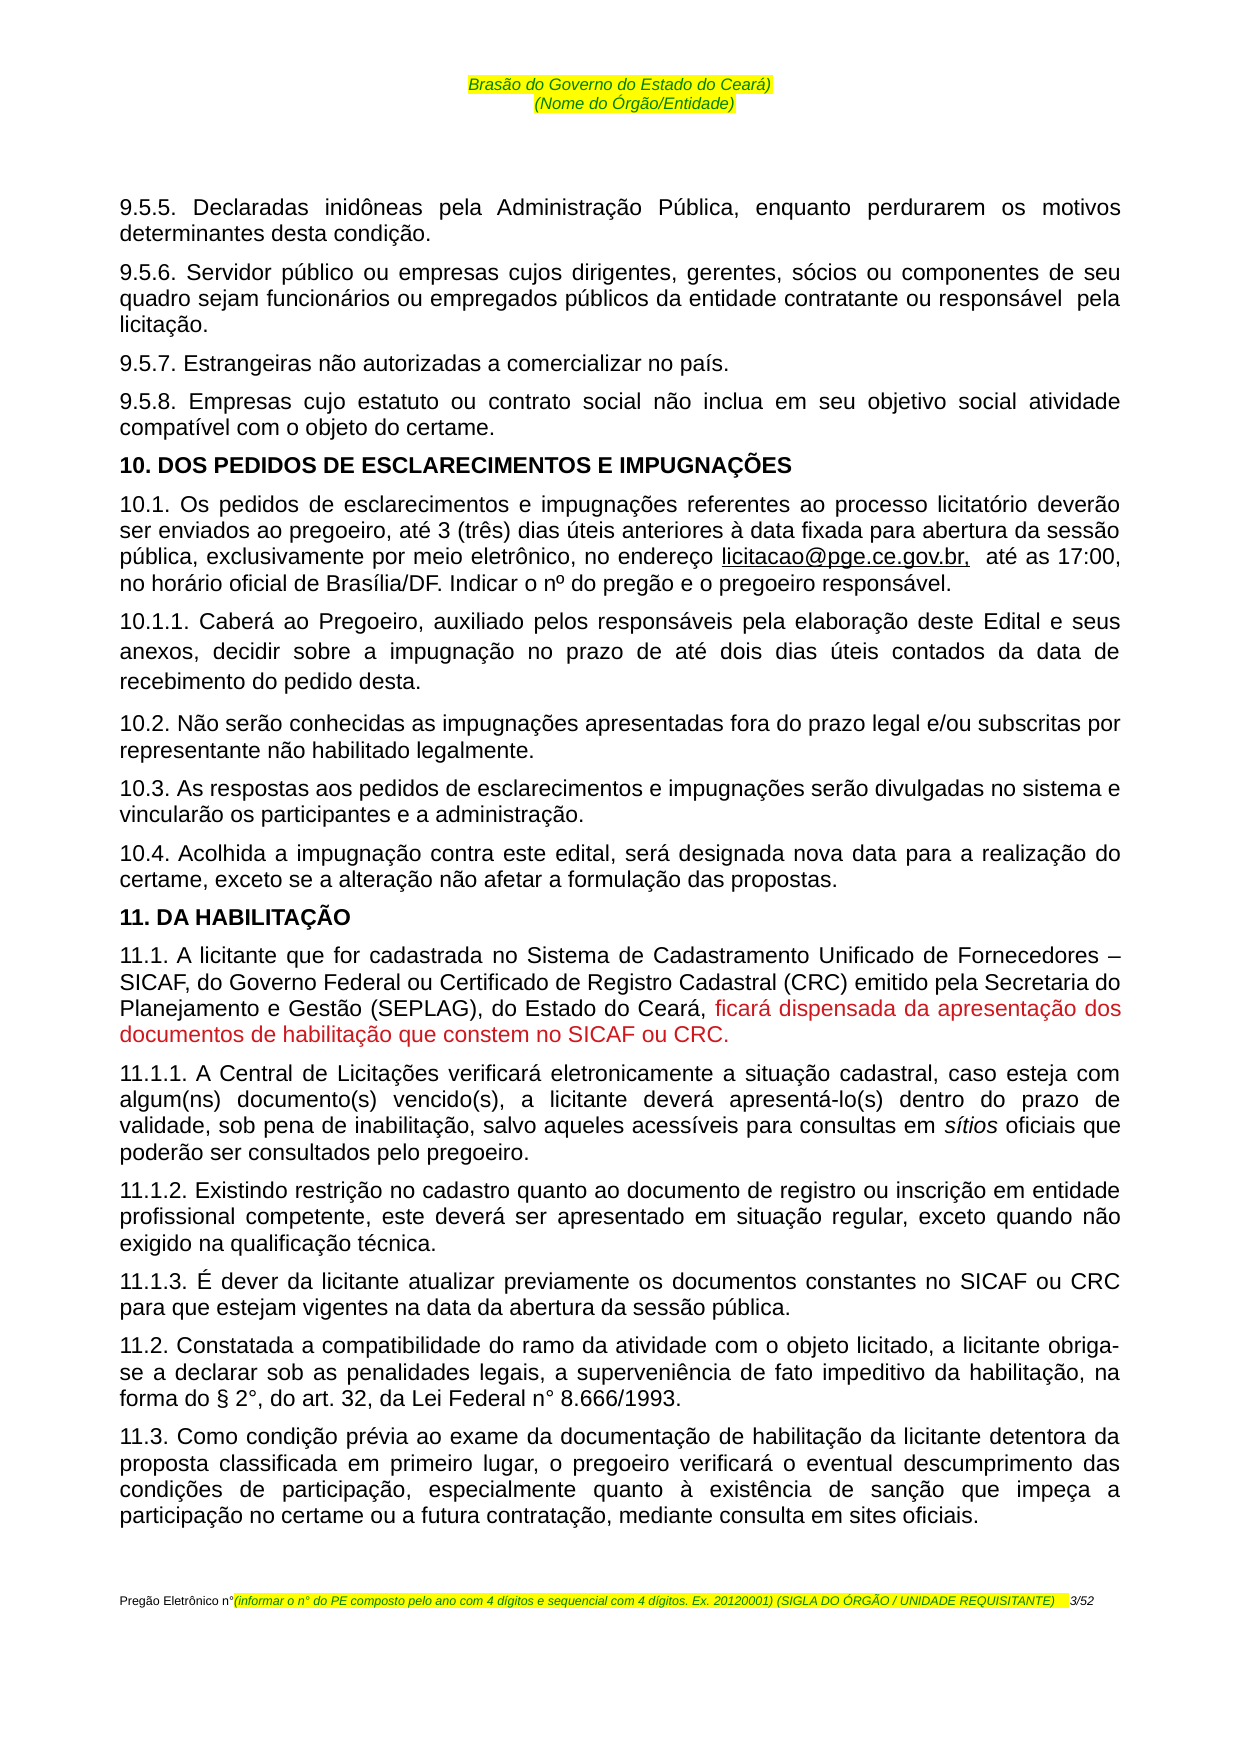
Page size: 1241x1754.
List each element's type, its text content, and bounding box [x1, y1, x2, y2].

text 11.1.3. É dever da licitante atualizar previamente os documentos constantes no SICAF ou CRC para que estejam vigentes na data da abertura da sessão pública. [119, 1268, 1121, 1321]
text 9.5.8. Empresas cujo estatuto ou contrato social não inclua em seu objetivo social atividade compatível com o objeto do certame. [119, 388, 1121, 440]
text 10.3. As respostas aos pedidos de esclarecimentos e impugnações serão divulgadas no sistema e vincularão os participantes e a administração. [119, 775, 1121, 828]
text 10.4. Acolhida a impugnação contra este edital, será designada nova data para a realização do certame, exceto se a alteração não afetar a formulação das propostas. [119, 839, 1121, 892]
text 9.5.7. Estrangeiras não autorizadas a comercializar no país. [119, 349, 1121, 376]
text 11.3. Como condição prévia ao exame da documentação de habilitação da licitante detentora da proposta classificada em primeiro lugar, o pregoeiro verificará o eventual descumprimento das condições de participação, especialmente quanto à existência de sanção que impeça a participação no certame ou a futura contratação, mediante consulta em sites oficiais. [119, 1423, 1121, 1529]
text 10. DOS PEDIDOS DE ESCLARECIMENTOS E IMPUGNAÇÕES [119, 452, 1121, 479]
text 11.1.1. A Central de Licitações verificará eletronicamente a situação cadastral, caso esteja com algum(ns) documento(s) vencido(s), a licitante deverá apresentá-lo(s) dentro do prazo de validade, sob pena de inabilitação, salvo aqueles acessíveis para consultas em sítios oficiais que poderão ser consultados pelo pregoeiro. [119, 1059, 1121, 1165]
text 11.1.2. Existindo restrição no cadastro quanto ao documento de registro ou inscrição em entidade profissional competente, este deverá ser apresentado em situação regular, exceto quando não exigido na qualificação técnica. [119, 1177, 1121, 1256]
list 10.1.1. Caberá ao Pregoeiro, auxiliado pelos responsáveis pela elaboração deste Edital e seus anexos, decidir sobre a impugnação no prazo de até dois dias úteis contados da data de recebimento do pedido desta. [119, 608, 1121, 694]
text 10.2. Não serão conhecidas as impugnações apresentadas fora do prazo legal e/ou subscritas por representante não habilitado legalmente. [119, 710, 1121, 763]
text 9.5.6. Servidor público ou empresas cujos dirigentes, gerentes, sócios ou componentes de seu quadro sejam funcionários ou empregados públicos da entidade contratante ou responsável pela licitação. [119, 258, 1121, 338]
text 10.1. Os pedidos de esclarecimentos e impugnações referentes ao processo licitatório deverão ser enviados ao pregoeiro, até 3 (três) dias úteis anteriores à data fixada para abertura da sessão pública, exclusivamente por meio eletrônico, no endereço licitacao@pge.ce.gov.br, até as 17:00, no horário oficial de Brasília/DF. Indicar o nº do pregão e o pregoeiro responsável. [119, 491, 1121, 596]
text 11. DA HABILITAÇÃO [119, 904, 1121, 930]
text 11.1. A licitante que for cadastrada no Sistema de Cadastramento Unificado de Fornecedores – SICAF, do Governo Federal ou Certificado de Registro Cadastral (CRC) emitido pela Secretaria do Planejamento e Gestão (SEPLAG), do Estado do Ceará, ficará dispensada da apresentação dos documentos de habilitação que constem no SICAF ou CRC. [119, 942, 1121, 1048]
text 9.5.5. Declaradas inidôneas pela Administração Pública, enquanto perdurarem os motivos determinantes desta condição. [119, 194, 1121, 247]
text 11.2. Constatada a compatibilidade do ramo da atividade com o objeto licitado, a licitante obriga-se a declarar sob as penalidades legais, a superveniência de fato impeditivo da habilitação, na forma do § 2°, do art. 32, da Lei Federal n° 8.666/1993. [119, 1332, 1121, 1411]
